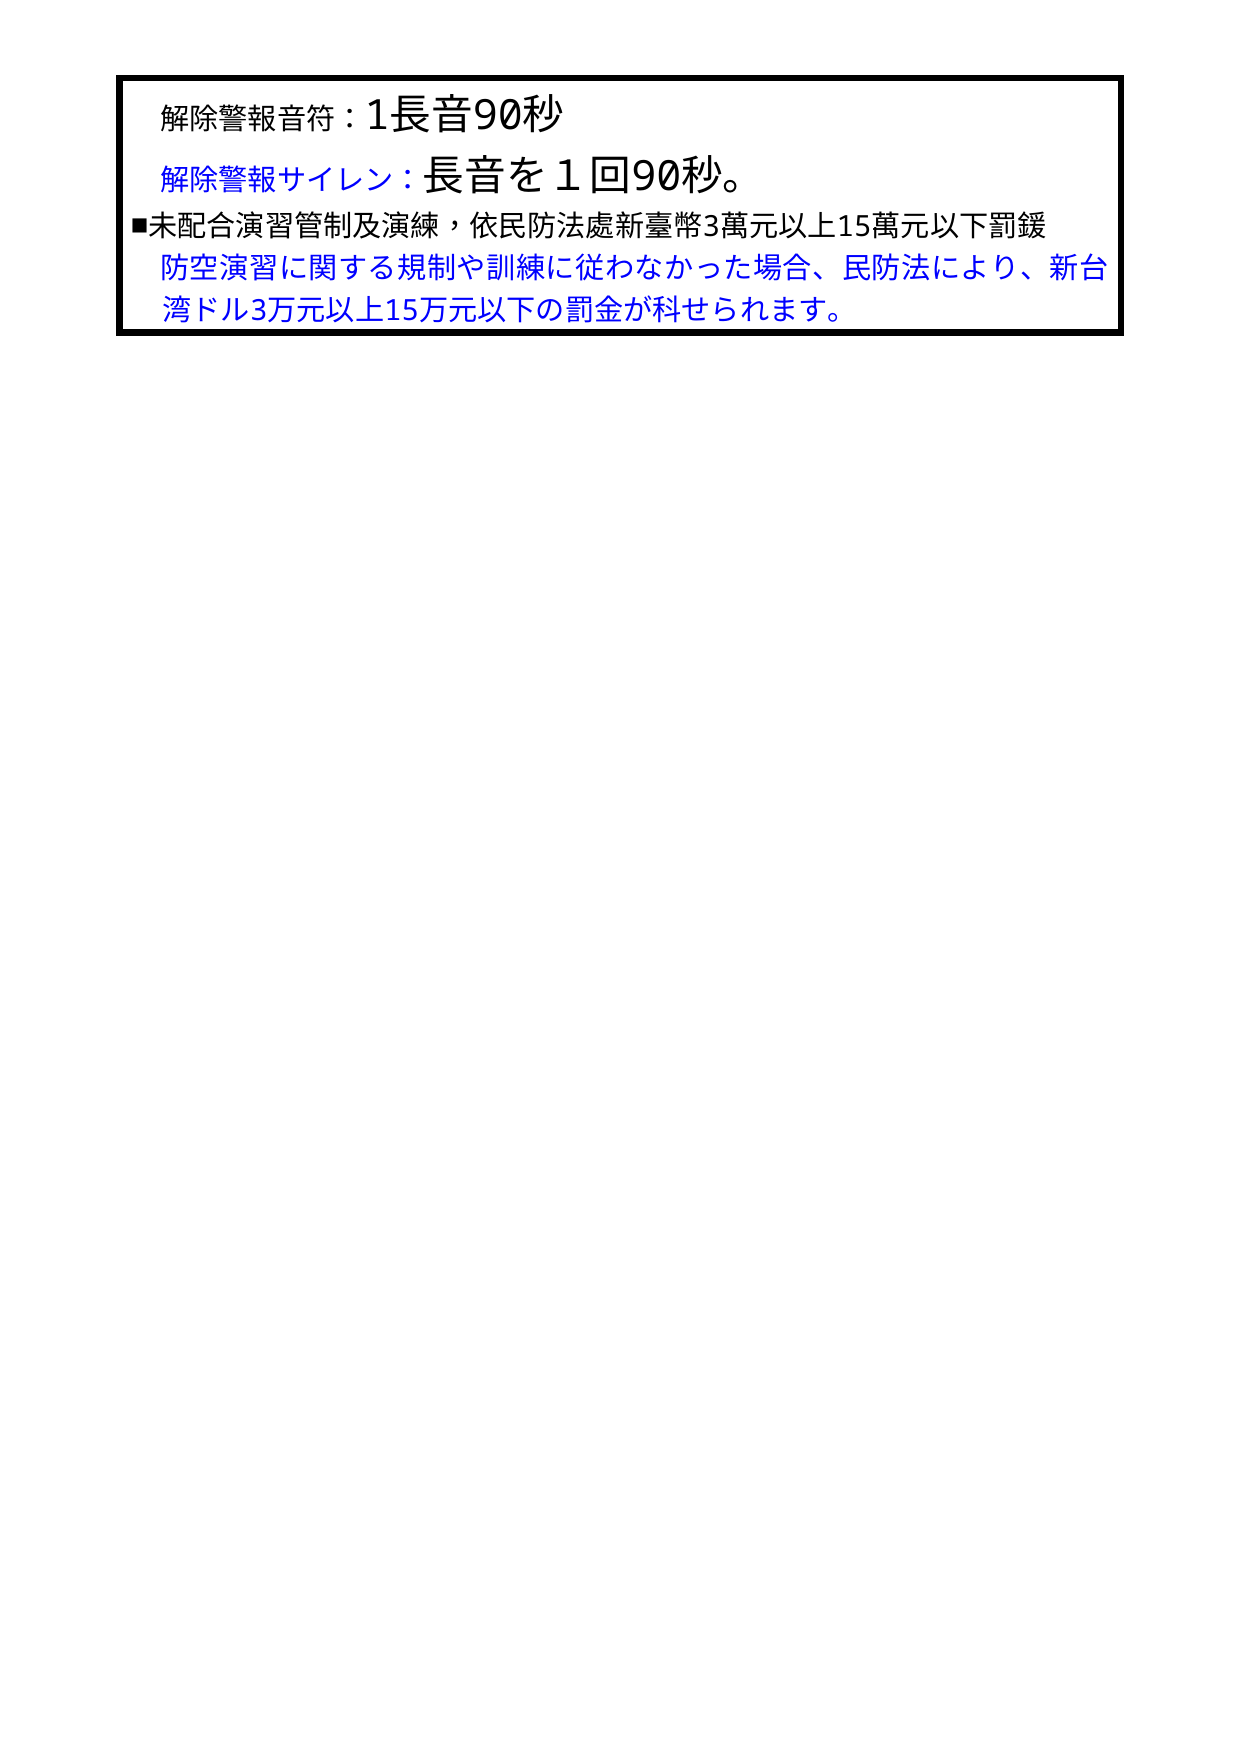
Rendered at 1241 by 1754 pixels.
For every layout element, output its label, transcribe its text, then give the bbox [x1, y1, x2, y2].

table_header 解除警報音符：1長音90秒 解除警報サイレン：長音を１回90秒。 ■未配合演習管制及演練，依民防法處新臺幣3萬元以上15萬元以下罰鍰 防空演習に関する規制や訓練に従わなかった場合、民防法により、新台湾ドル3万元以上15万元以下の罰金が科せられます。 [123, 81, 1118, 329]
